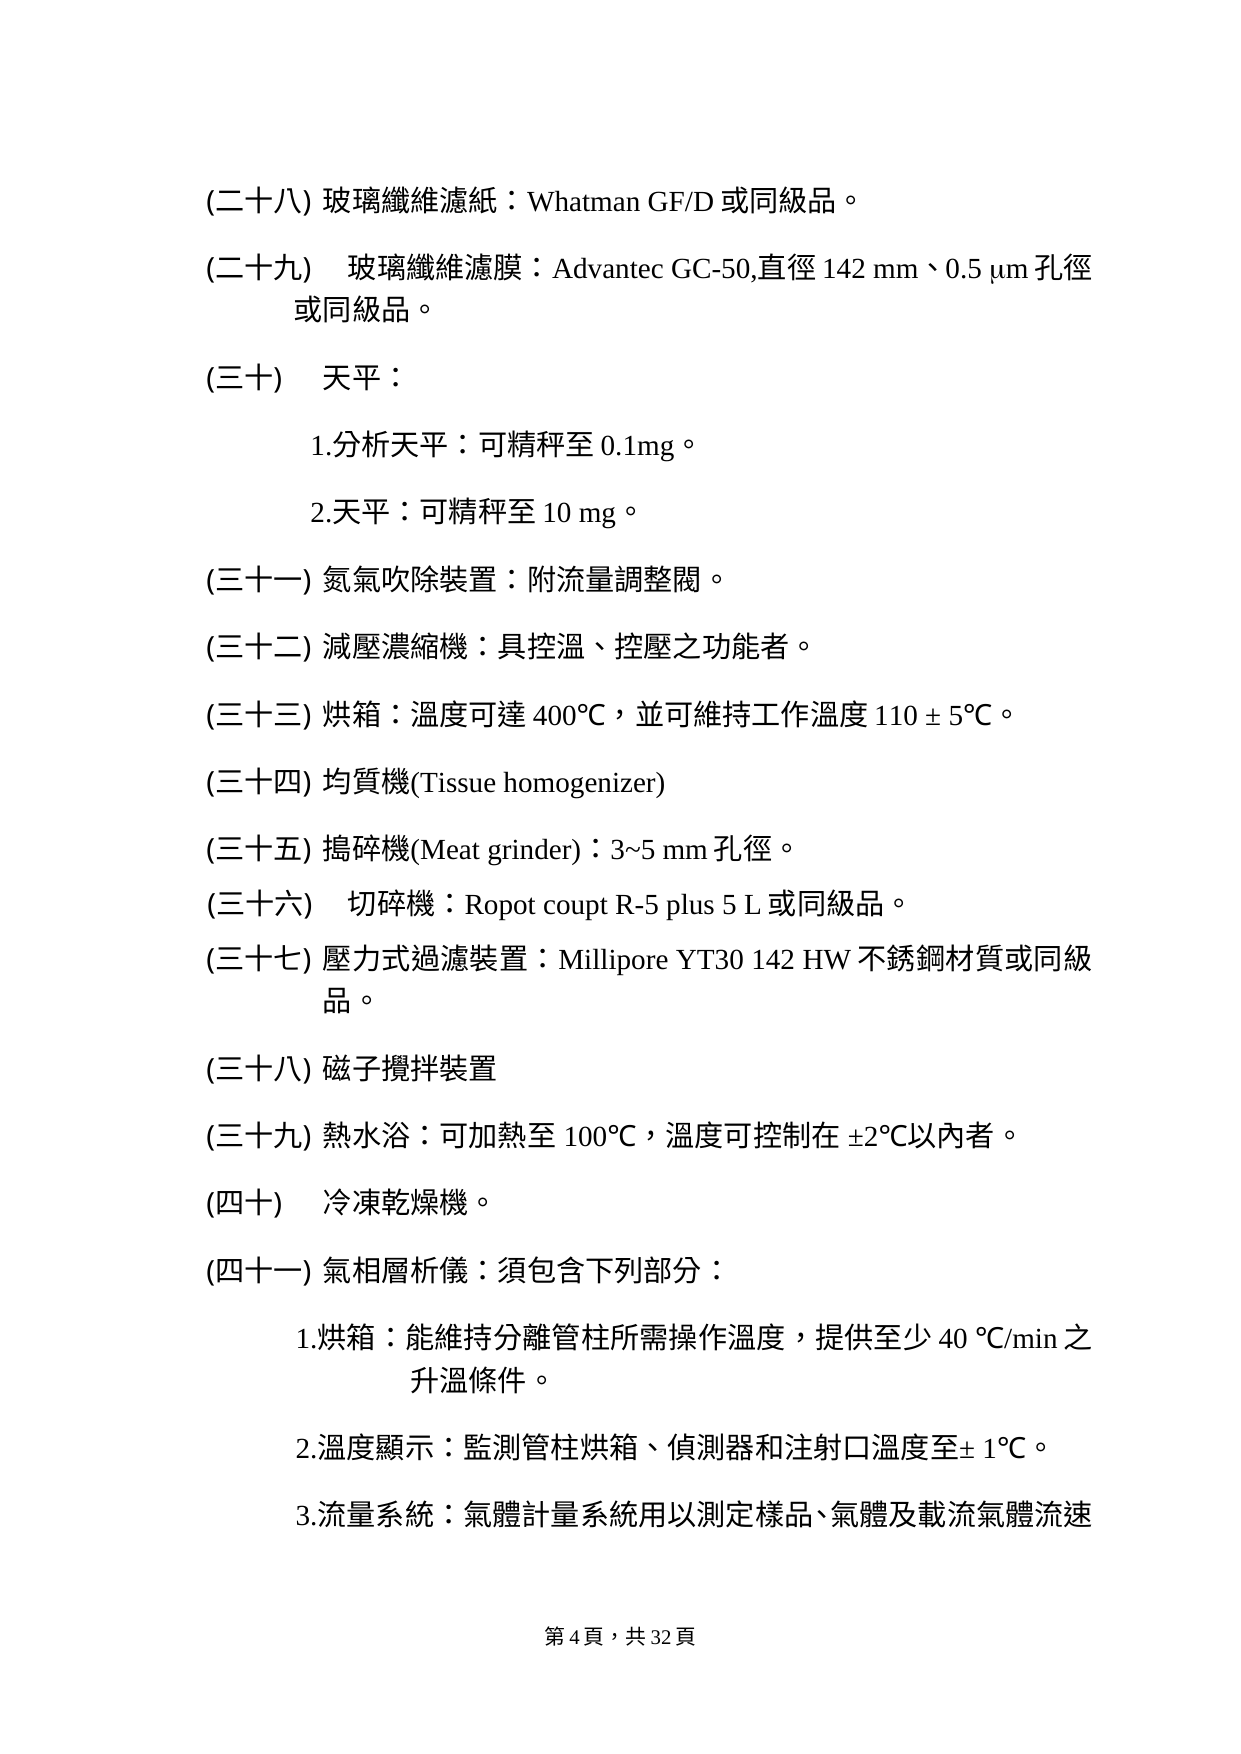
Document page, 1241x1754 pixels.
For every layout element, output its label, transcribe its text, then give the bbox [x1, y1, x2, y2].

list 搗碎機(Meat grinder)：3~5 mm孔徑。 [206, 826, 1092, 868]
list 冷凍乾燥機。 [206, 1180, 1092, 1222]
list 烘箱：溫度可達400℃，並可維持工作溫度110 ± 5℃。 [206, 691, 1092, 733]
list 磁子攪拌裝置 [206, 1045, 1092, 1088]
text 2.溫度顯示：監測管柱烘箱、偵測器和注射口溫度至± 1℃。 [295, 1424, 1092, 1467]
list 熱水浴：可加熱至 100℃，溫度可控制在 ±2℃以內者。 [206, 1113, 1092, 1155]
text 1.分析天平：可精秤至0.1mg。 [310, 422, 1092, 464]
list 減壓濃縮機：具控溫、控壓之功能者。 [206, 624, 1092, 666]
text 1.烘箱：能維持分離管柱所需操作溫度，提供至少40 ℃/min之升溫條件。 [295, 1315, 1092, 1399]
list 壓力式過濾裝置：Millipore YT30 142 HW不銹鋼材質或同級品。 [206, 936, 1092, 1020]
list 玻璃纖維濾膜：Advantec GC-50,直徑142 mm、0.5 m孔徑或同級品。 [206, 244, 1092, 329]
list 切碎機：Ropot coupt R-5 plus 5 L或同級品。 [207, 881, 1092, 923]
text 2.天平：可精秤至10 mg。 [310, 489, 1092, 531]
list 均質機(Tissue homogenizer) [206, 758, 1092, 801]
list 天平： [206, 354, 1092, 397]
list 氮氣吹除裝置：附流量調整閥。 [206, 556, 1092, 599]
list 玻璃纖維濾紙：Whatman GF/D或同級品。 [206, 177, 1092, 219]
text 3.流量系統：氣體計量系統用以測定樣品、氣體及載流氣體流速。 [295, 1492, 1092, 1534]
list 氣相層析儀：須包含下列部分： [206, 1247, 1092, 1290]
